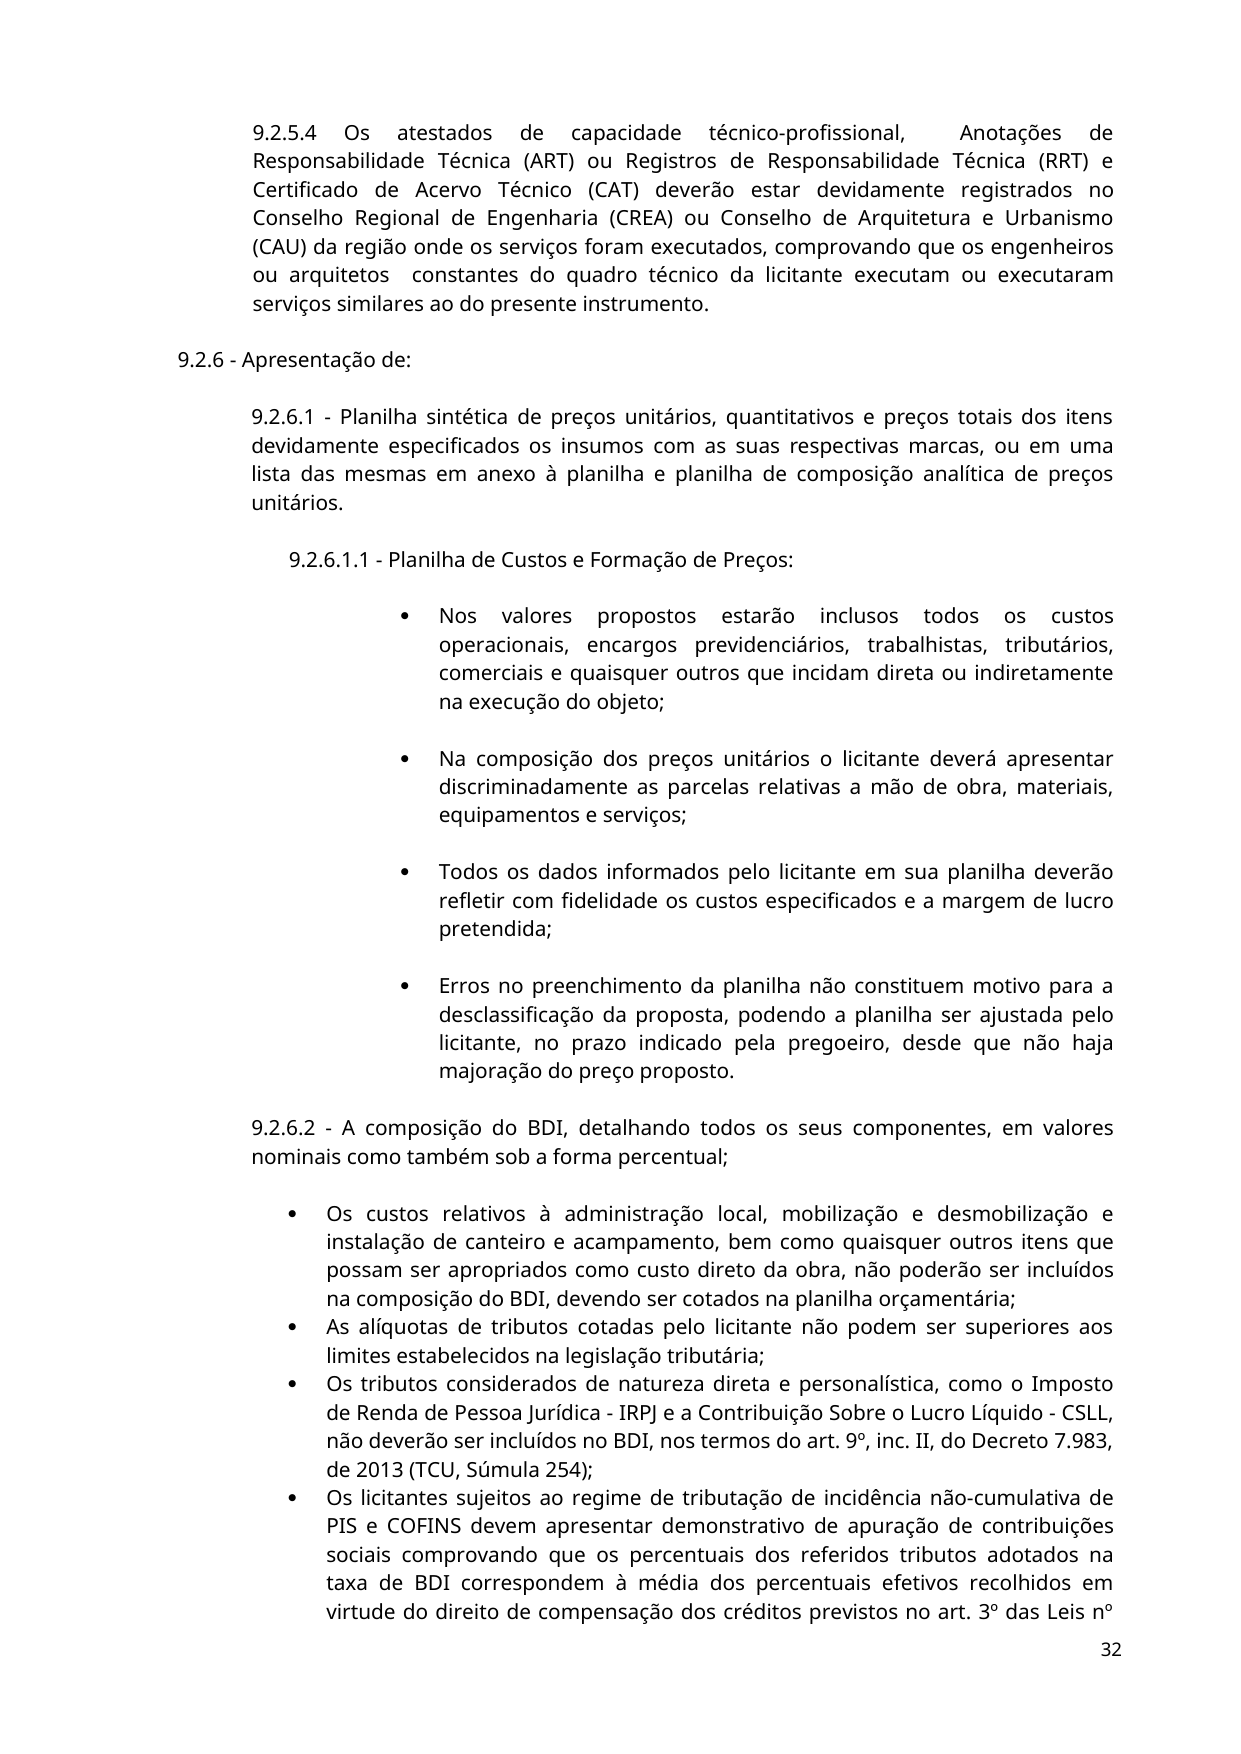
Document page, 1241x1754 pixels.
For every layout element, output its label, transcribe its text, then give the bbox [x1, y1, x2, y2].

list Nos valores propostos estarão inclusos todos os custos operacionais, encargos previdenciários, trabalhistas, tributários, comerciais e quaisquer outros que incidam direta ou indiretamente na execução do objeto; [401, 602, 1115, 715]
list Os custos relativos à administração local, mobilização e desmobilização e instalação de canteiro e acampamento, bem como quaisquer outros itens que possam ser apropriados como custo direto da obra, não poderão ser incluídos na composição do BDI, devendo ser cotados na planilha orçamentária; [288, 1199, 1115, 1312]
text 9.2.6 - Apresentação de: [177, 346, 1115, 374]
text 9.2.5.4 Os atestados de capacidade técnico-profissional, Anotações de Responsabilidade Técnica (ART) ou Registros de Responsabilidade Técnica (RRT) e Certificado de Acervo Técnico (CAT) deverão estar devidamente registrados no Conselho Regional de Engenharia (CREA) ou Conselho de Arquitetura e Urbanismo (CAU) da região onde os serviços foram executados, comprovando que os engenheiros ou arquitetos constantes do quadro técnico da licitante executam ou executaram serviços similares ao do presente instrumento. [252, 118, 1115, 317]
list As alíquotas de tributos cotadas pelo licitante não podem ser superiores aos limites estabelecidos na legislação tributária; [288, 1312, 1115, 1369]
list Os tributos considerados de natureza direta e personalística, como o Imposto de Renda de Pessoa Jurídica - IRPJ e a Contribuição Sobre o Lucro Líquido - CSLL, não deverão ser incluídos no BDI, nos termos do art. 9º, inc. II, do Decreto 7.983, de 2013 (TCU, Súmula 254); [288, 1369, 1115, 1483]
list Erros no preenchimento da planilha não constituem motivo para a desclassificação da proposta, podendo a planilha ser ajustada pelo licitante, no prazo indicado pela pregoeiro, desde que não haja majoração do preço proposto. [401, 971, 1115, 1085]
list Na composição dos preços unitários o licitante deverá apresentar discriminadamente as parcelas relativas a mão de obra, materiais, equipamentos e serviços; [401, 744, 1115, 829]
text 9.2.6.2 - A composição do BDI, detalhando todos os seus componentes, em valores nominais como também sob a forma percentual; [251, 1113, 1115, 1170]
text 9.2.6.1.1 - Planilha de Custos e Formação de Preços: [288, 545, 1115, 573]
list Os licitantes sujeitos ao regime de tributação de incidência não-cumulativa de PIS e COFINS devem apresentar demonstrativo de apuração de contribuições sociais comprovando que os percentuais dos referidos tributos adotados na taxa de BDI correspondem à média dos percentuais efetivos recolhidos em virtude do direito de compensação dos créditos previstos no art. 3º das Leis nº [288, 1483, 1115, 1625]
text 9.2.6.1 - Planilha sintética de preços unitários, quantitativos e preços totais dos itens devidamente especificados os insumos com as suas respectivas marcas, ou em uma lista das mesmas em anexo à planilha e planilha de composição analítica de preços unitários. [251, 402, 1115, 516]
list Todos os dados informados pelo licitante em sua planilha deverão refletir com fidelidade os custos especificados e a margem de lucro pretendida; [401, 857, 1115, 943]
